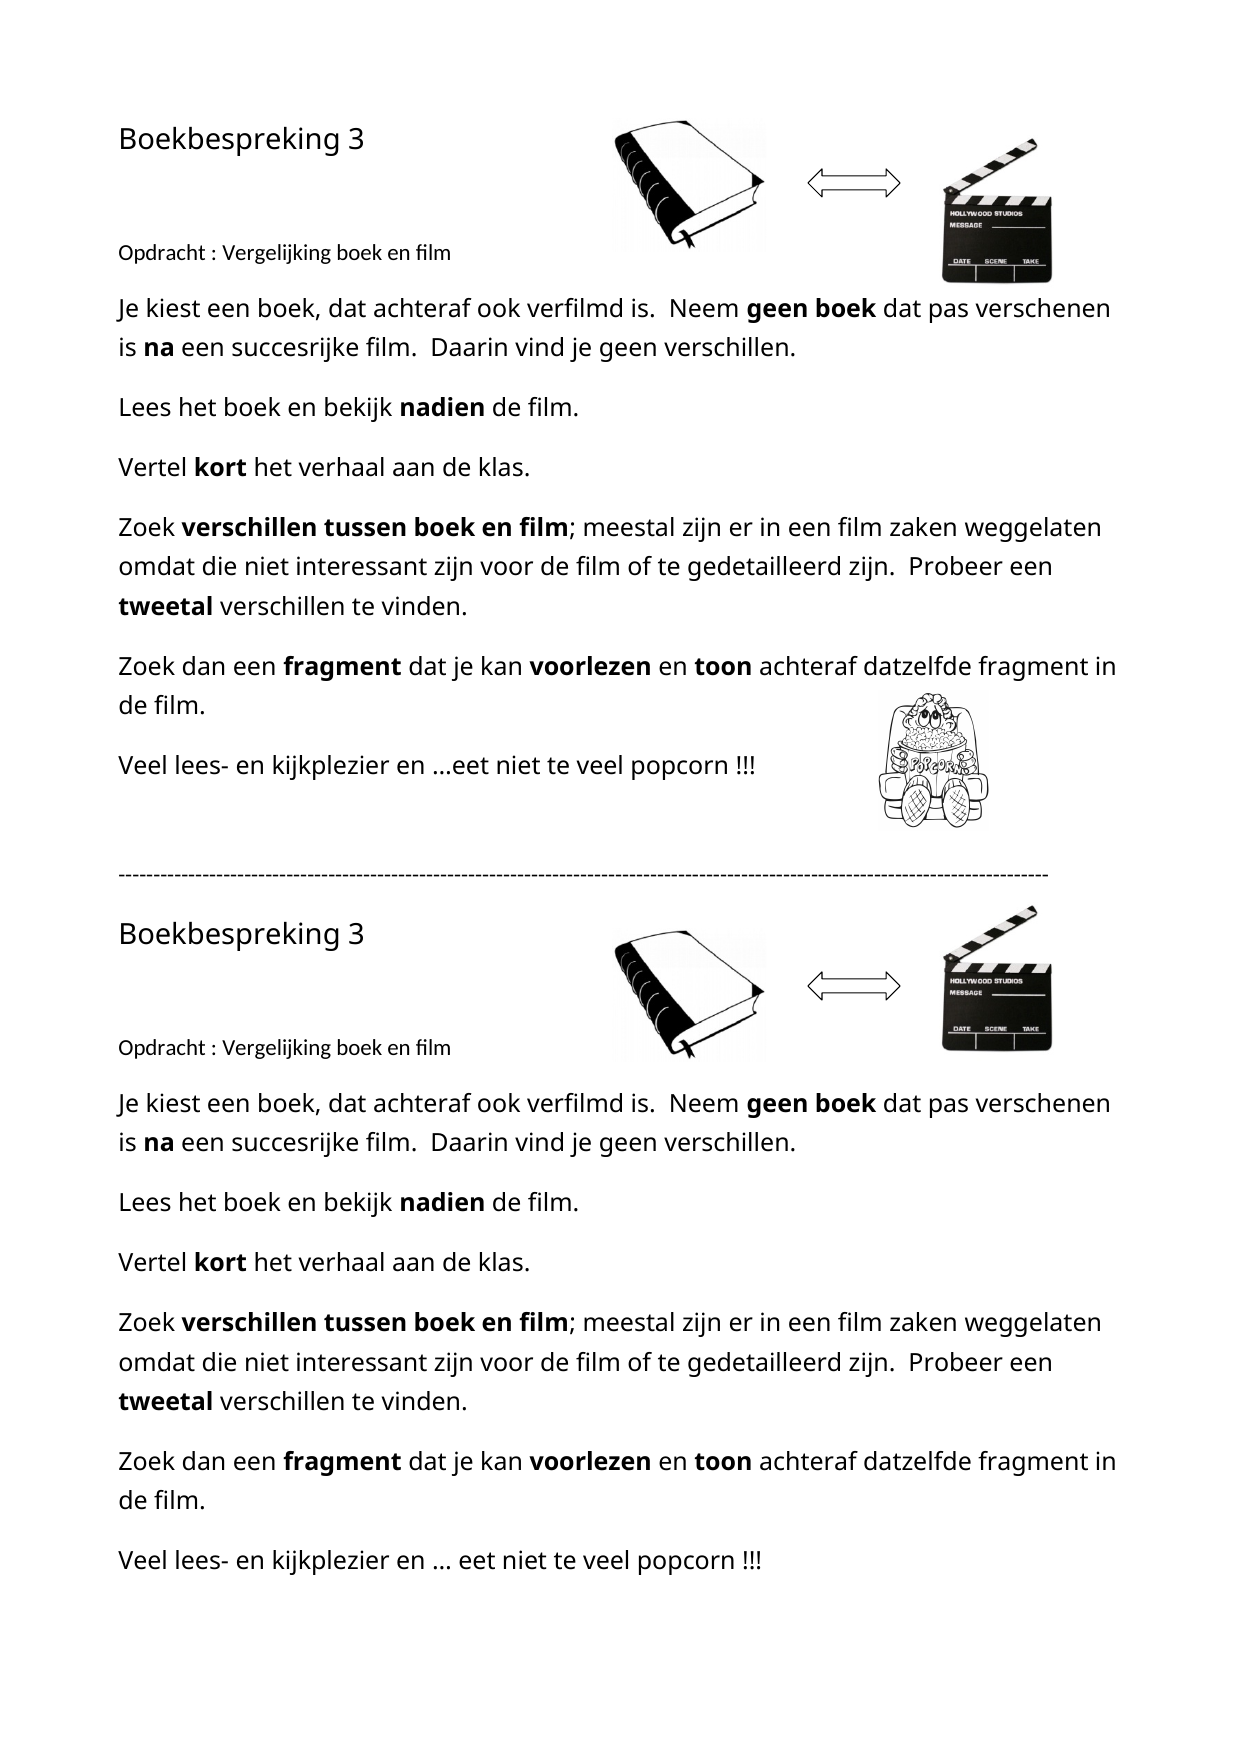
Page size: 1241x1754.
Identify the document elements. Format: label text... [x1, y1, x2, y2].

text Zoek dan een fragment dat je kan voorlezen en toon achteraf datzelfde fragment in de film. [118, 648, 1122, 721]
text Boekbespreking 3 [118, 118, 611, 158]
picture [611, 118, 767, 252]
text [990, 747, 1122, 781]
text Zoek verschillen tussen boek en film; meestal zijn er in een film zaken weggelaten omdat die niet interessant zijn voor de film of te gedetailleerd zijn. Probeer een tweetal verschillen te vinden. [118, 1305, 1122, 1417]
text Boekbespreking 3 [118, 913, 878, 953]
text Veel lees- en kijkplezier en …eet niet te veel popcorn !!! [118, 747, 878, 781]
picture [611, 928, 767, 1062]
text Vertel kort het verhaal aan de klas. [118, 450, 1122, 484]
text Je kiest een boek, dat achteraf ook verfilmd is. Neem geen boek dat pas verschenen is na een succesrijke film. Daarin vind je geen verschillen. [118, 1086, 1122, 1159]
text Veel lees- en kijkplezier en … eet niet te veel popcorn !!! [118, 1542, 1122, 1577]
text Zoek verschillen tussen boek en film; meestal zijn er in een film zaken weggelaten omdat die niet interessant zijn voor de film of te gedetailleerd zijn. Probeer een tweetal verschillen te vinden. [118, 510, 1122, 622]
picture [878, 885, 1122, 1068]
text Je kiest een boek, dat achteraf ook verfilmd is. Neem geen boek dat pas verschenen is na een succesrijke film. Daarin vind je geen verschillen. [118, 291, 1122, 364]
text [767, 118, 878, 158]
text Vertel kort het verhaal aan de klas. [118, 1245, 1122, 1279]
text ------------------------------------------------------------------------------------------------------------------------------------- [118, 860, 1122, 888]
text Opdracht : Vergelijking boek en film [118, 238, 878, 266]
text [767, 1033, 878, 1061]
text Opdracht : Vergelijking boek en film [118, 1033, 611, 1061]
text Lees het boek en bekijk nadien de film. [118, 1185, 1122, 1219]
picture [878, 118, 1122, 300]
picture [878, 690, 990, 831]
text Zoek dan een fragment dat je kan voorlezen en toon achteraf datzelfde fragment in de film. [118, 1443, 1122, 1517]
text Lees het boek en bekijk nadien de film. [118, 390, 1122, 424]
